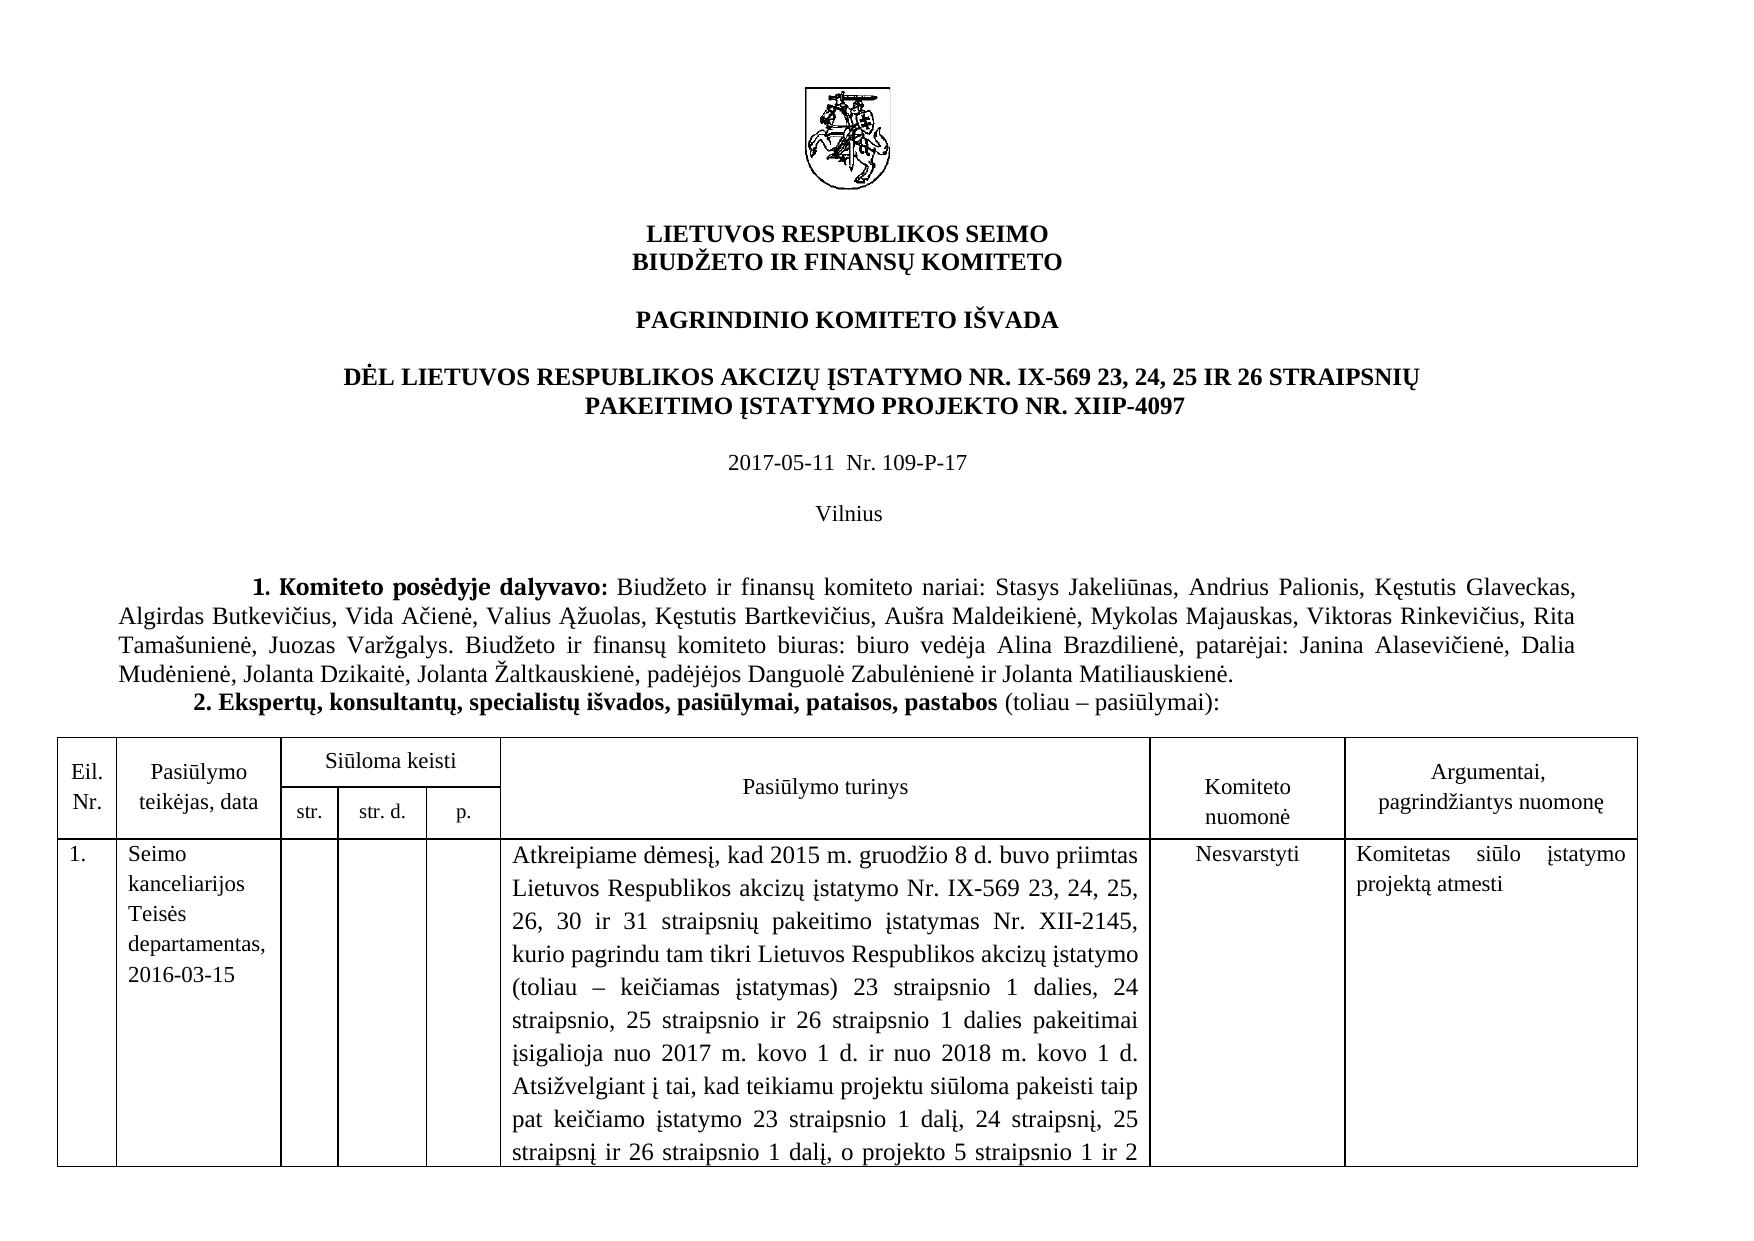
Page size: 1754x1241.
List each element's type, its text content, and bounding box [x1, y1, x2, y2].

table_cell Nesvarstyti [1151, 840, 1344, 1166]
table_header Pasiūlymo turinys [501, 738, 1149, 838]
text PAGRINDINIO KOMITETO IŠVADA [118, 305, 1577, 334]
text 2. Ekspertų, konsultantų, specialistų išvados, pasiūlymai, pataisos, pastabos (toliau – pasiūlymai): [118, 687, 1577, 716]
text Vilnius [118, 500, 1580, 526]
table_header Komiteto nuomonė [1151, 738, 1344, 838]
table_cell Seimo kanceliarijos Teisės departamentas, 2016-03-15 [117, 840, 280, 1166]
table_cell [282, 840, 337, 1166]
table_cell str. d. [339, 788, 426, 838]
text LIETUVOS RESPUBLIKOS SEIMO [118, 219, 1577, 247]
subtitle 1. Komiteto posėdyje dalyvavo: Biudžeto ir finansų komiteto nariai: Stasys Jakeliūnas, Andrius Palionis, Kęstutis Glaveckas, Algirdas Butkevičius, Vida Ačienė, Valius Ąžuolas, Kęstutis Bartkevičius, Aušra Maldeikienė, Mykolas Majauskas, Viktoras Rinkevičius, Rita Tamašunienė, Juozas Varžgalys. Biudžeto ir finansų komiteto biuras: biuro vedėja Alina Brazdilienė, patarėjai: Janina Alasevičienė, Dalia Mudėnienė, Jolanta Dzikaitė, Jolanta Žaltkauskienė, padėjėjos Danguolė Zabulėnienė ir Jolanta Matiliauskienė. [118, 572, 1577, 687]
table_header Siūloma keisti [282, 738, 500, 786]
table_cell [427, 840, 500, 1166]
table_header Eil. Nr. [58, 738, 116, 838]
text DĖL LIETUVOS RESPUBLIKOS AKCIZŲ ĮSTATYMO NR. IX-569 23, 24, 25 IR 26 STRAIPSNIŲ [118, 362, 1577, 391]
table_cell Komitetas siūlo įstatymo projektą atmesti [1346, 840, 1637, 1166]
table_header Pasiūlymo teikėjas, data [117, 738, 280, 838]
table_cell Atkreipiame dėmesį, kad 2015 m. gruodžio 8 d. buvo priimtas Lietuvos Respublikos akcizų įstatymo Nr. IX-569 23, 24, 25, 26, 30 ir 31 straipsnių pakeitimo įstatymas Nr. XII-2145, kurio pagrindu tam tikri Lietuvos Respublikos akcizų įstatymo (toliau – keičiamas įstatymas) 23 straipsnio 1 dalies, 24 straipsnio, 25 straipsnio ir 26 straipsnio 1 dalies pakeitimai įsigalioja nuo 2017 m. kovo 1 d. ir nuo 2018 m. kovo 1 d. Atsižvelgiant į tai, kad teikiamu projektu siūloma pakeisti taip pat keičiamo įstatymo 23 straipsnio 1 dalį, 24 straipsnį, 25 straipsnį ir 26 straipsnio 1 dalį, o projekto 5 straipsnio 1 ir 2 [501, 840, 1149, 1166]
text BIUDŽETO IR FINANSŲ KOMITETO [118, 247, 1577, 276]
table_cell [339, 840, 426, 1166]
text PAKEITIMO ĮSTATYMO PROJEKTO NR. XIIP-4097 [118, 391, 1577, 420]
table_cell str. [282, 788, 337, 838]
table_header Argumentai, pagrindžiantys nuomonę [1346, 738, 1637, 838]
text 2017-05-11 Nr. 109-P-17 [118, 449, 1577, 475]
table_cell p. [427, 788, 500, 838]
table_cell 1. [58, 840, 116, 1166]
